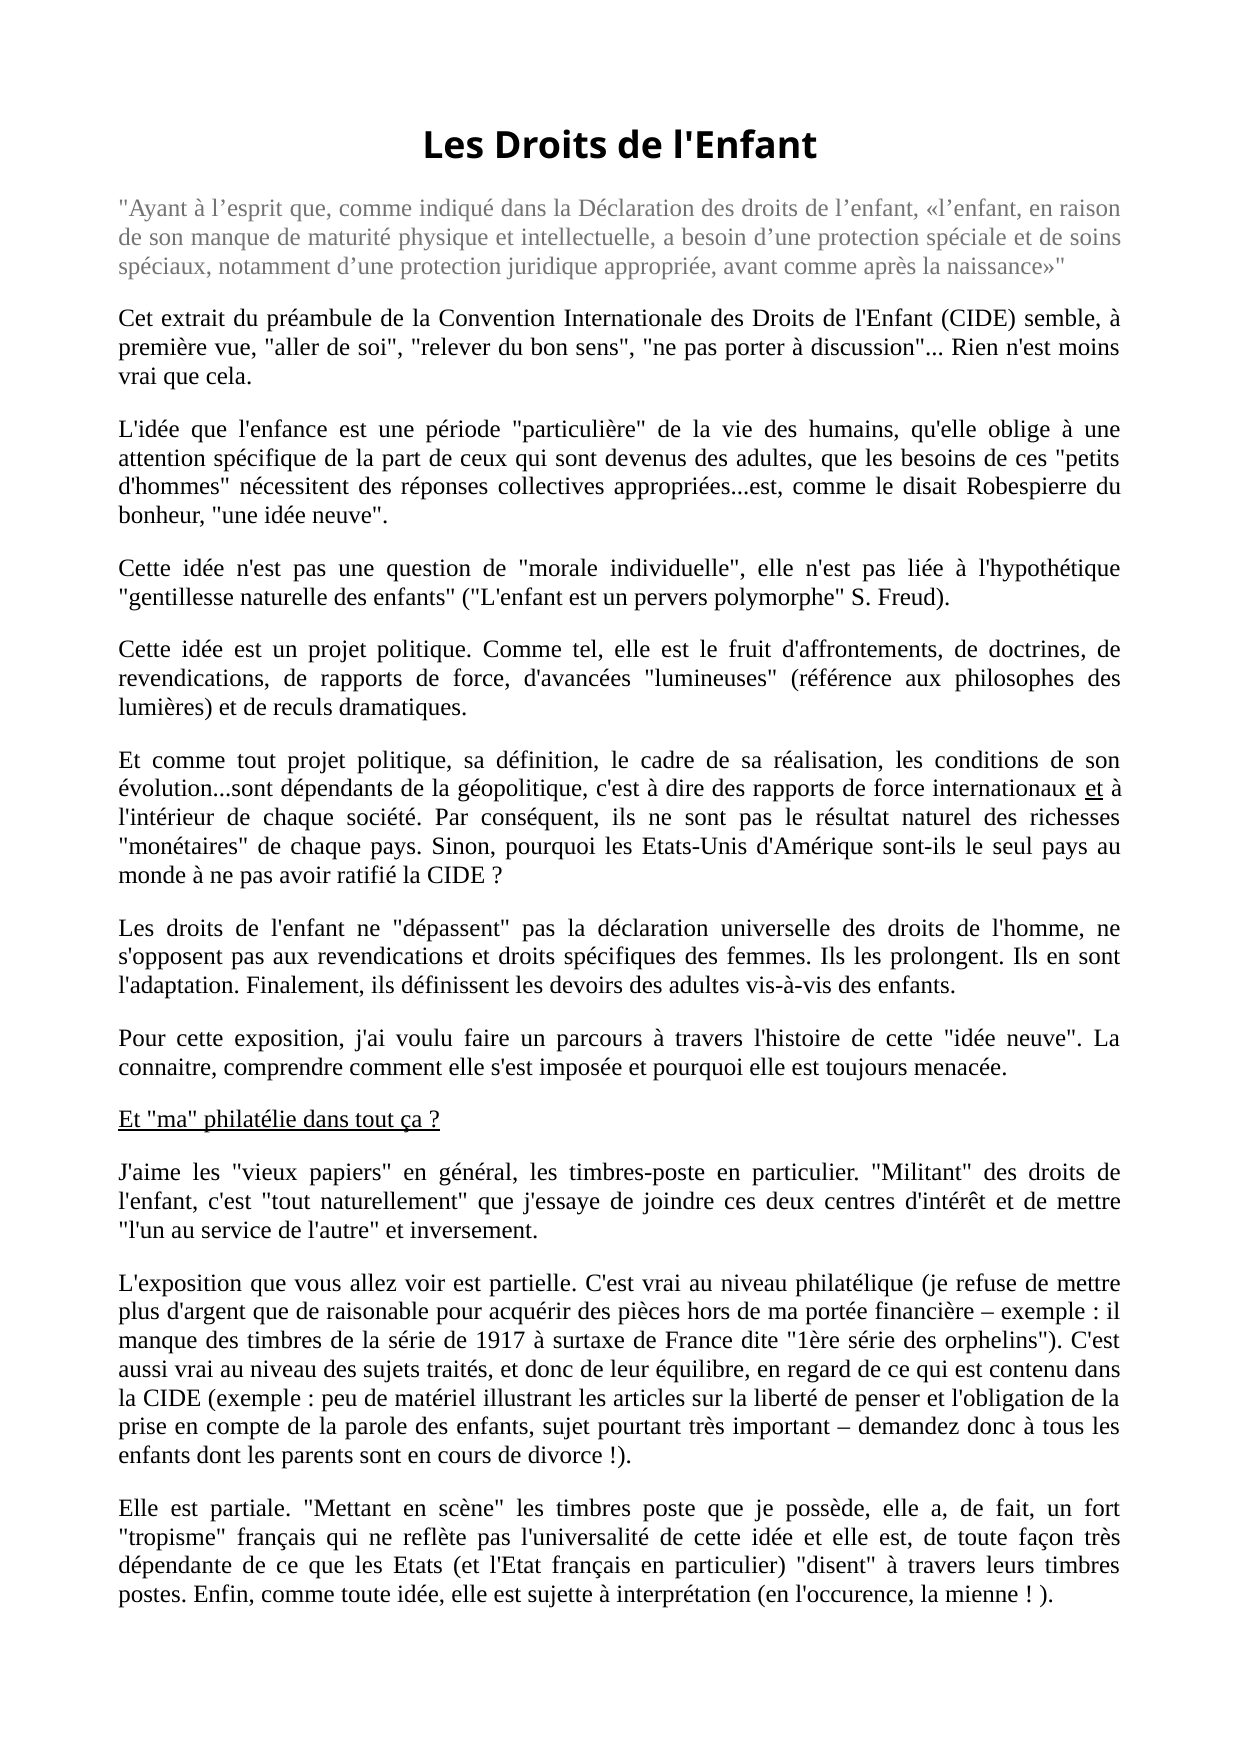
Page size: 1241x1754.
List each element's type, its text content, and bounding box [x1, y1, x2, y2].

text Et comme tout projet politique, sa définition, le cadre de sa réalisation, les conditions de son évolution...sont dépendants de la géopolitique, c'est à dire des rapports de force internationaux et à l'intérieur de chaque société. Par conséquent, ils ne sont pas le résultat naturel des richesses "monétaires" de chaque pays. Sinon, pourquoi les Etats-Unis d'Amérique sont-ils le seul pays au monde à ne pas avoir ratifié la CIDE ? [118, 745, 1122, 888]
text Cette idée est un projet politique. Comme tel, elle est le fruit d'affrontements, de doctrines, de revendications, de rapports de force, d'avancées "lumineuses" (référence aux philosophes des lumières) et de reculs dramatiques. [118, 634, 1122, 721]
text J'aime les "vieux papiers" en général, les timbres-poste en particulier. "Militant" des droits de l'enfant, c'est "tout naturellement" que j'essaye de joindre ces deux centres d'intérêt et de mettre "l'un au service de l'autre" et inversement. [118, 1157, 1122, 1243]
text "Ayant à l’esprit que, comme indiqué dans la Déclaration des droits de l’enfant, «l’enfant, en raison de son manque de maturité physique et intellectuelle, a besoin d’une protection spéciale et de soins spéciaux, notamment d’une protection juridique appropriée, avant comme après la naissance»" [118, 193, 1122, 279]
text Et "ma" philatélie dans tout ça ? [118, 1104, 1122, 1133]
text Cette idée n'est pas une question de "morale individuelle", elle n'est pas liée à l'hypothétique "gentillesse naturelle des enfants" ("L'enfant est un pervers polymorphe" S. Freud). [118, 553, 1122, 610]
text Elle est partiale. "Mettant en scène" les timbres poste que je possède, elle a, de fait, un fort "tropisme" français qui ne reflète pas l'universalité de cette idée et elle est, de toute façon très dépendante de ce que les Etats (et l'Etat français en particulier) "disent" à travers leurs timbres postes. Enfin, comme toute idée, elle est sujette à interprétation (en l'occurence, la mienne ! ). [118, 1493, 1122, 1608]
text L'exposition que vous allez voir est partielle. C'est vrai au niveau philatélique (je refuse de mettre plus d'argent que de raisonable pour acquérir des pièces hors de ma portée financière – exemple : il manque des timbres de la série de 1917 à surtaxe de France dite "1ère série des orphelins"). C'est aussi vrai au niveau des sujets traités, et donc de leur équilibre, en regard de ce qui est contenu dans la CIDE (exemple : peu de matériel illustrant les articles sur la liberté de penser et l'obligation de la prise en compte de la parole des enfants, sujet pourtant très important – demandez donc à tous les enfants dont les parents sont en cours de divorce !). [118, 1268, 1122, 1469]
text Pour cette exposition, j'ai voulu faire un parcours à travers l'histoire de cette "idée neuve". La connaitre, comprendre comment elle s'est imposée et pourquoi elle est toujours menacée. [118, 1023, 1122, 1080]
text Les Droits de l'Enfant [118, 118, 1122, 169]
text Les droits de l'enfant ne "dépassent" pas la déclaration universelle des droits de l'homme, ne s'opposent pas aux revendications et droits spécifiques des femmes. Ils les prolongent. Ils en sont l'adaptation. Finalement, ils définissent les devoirs des adultes vis-à-vis des enfants. [118, 913, 1122, 999]
text Cet extrait du préambule de la Convention Internationale des Droits de l'Enfant (CIDE) semble, à première vue, "aller de soi", "relever du bon sens", "ne pas porter à discussion"... Rien n'est moins vrai que cela. [118, 303, 1122, 390]
text L'idée que l'enfance est une période "particulière" de la vie des humains, qu'elle oblige à une attention spécifique de la part de ceux qui sont devenus des adultes, que les besoins de ces "petits d'hommes" nécessitent des réponses collectives appropriées...est, comme le disait Robespierre du bonheur, "une idée neuve". [118, 414, 1122, 529]
